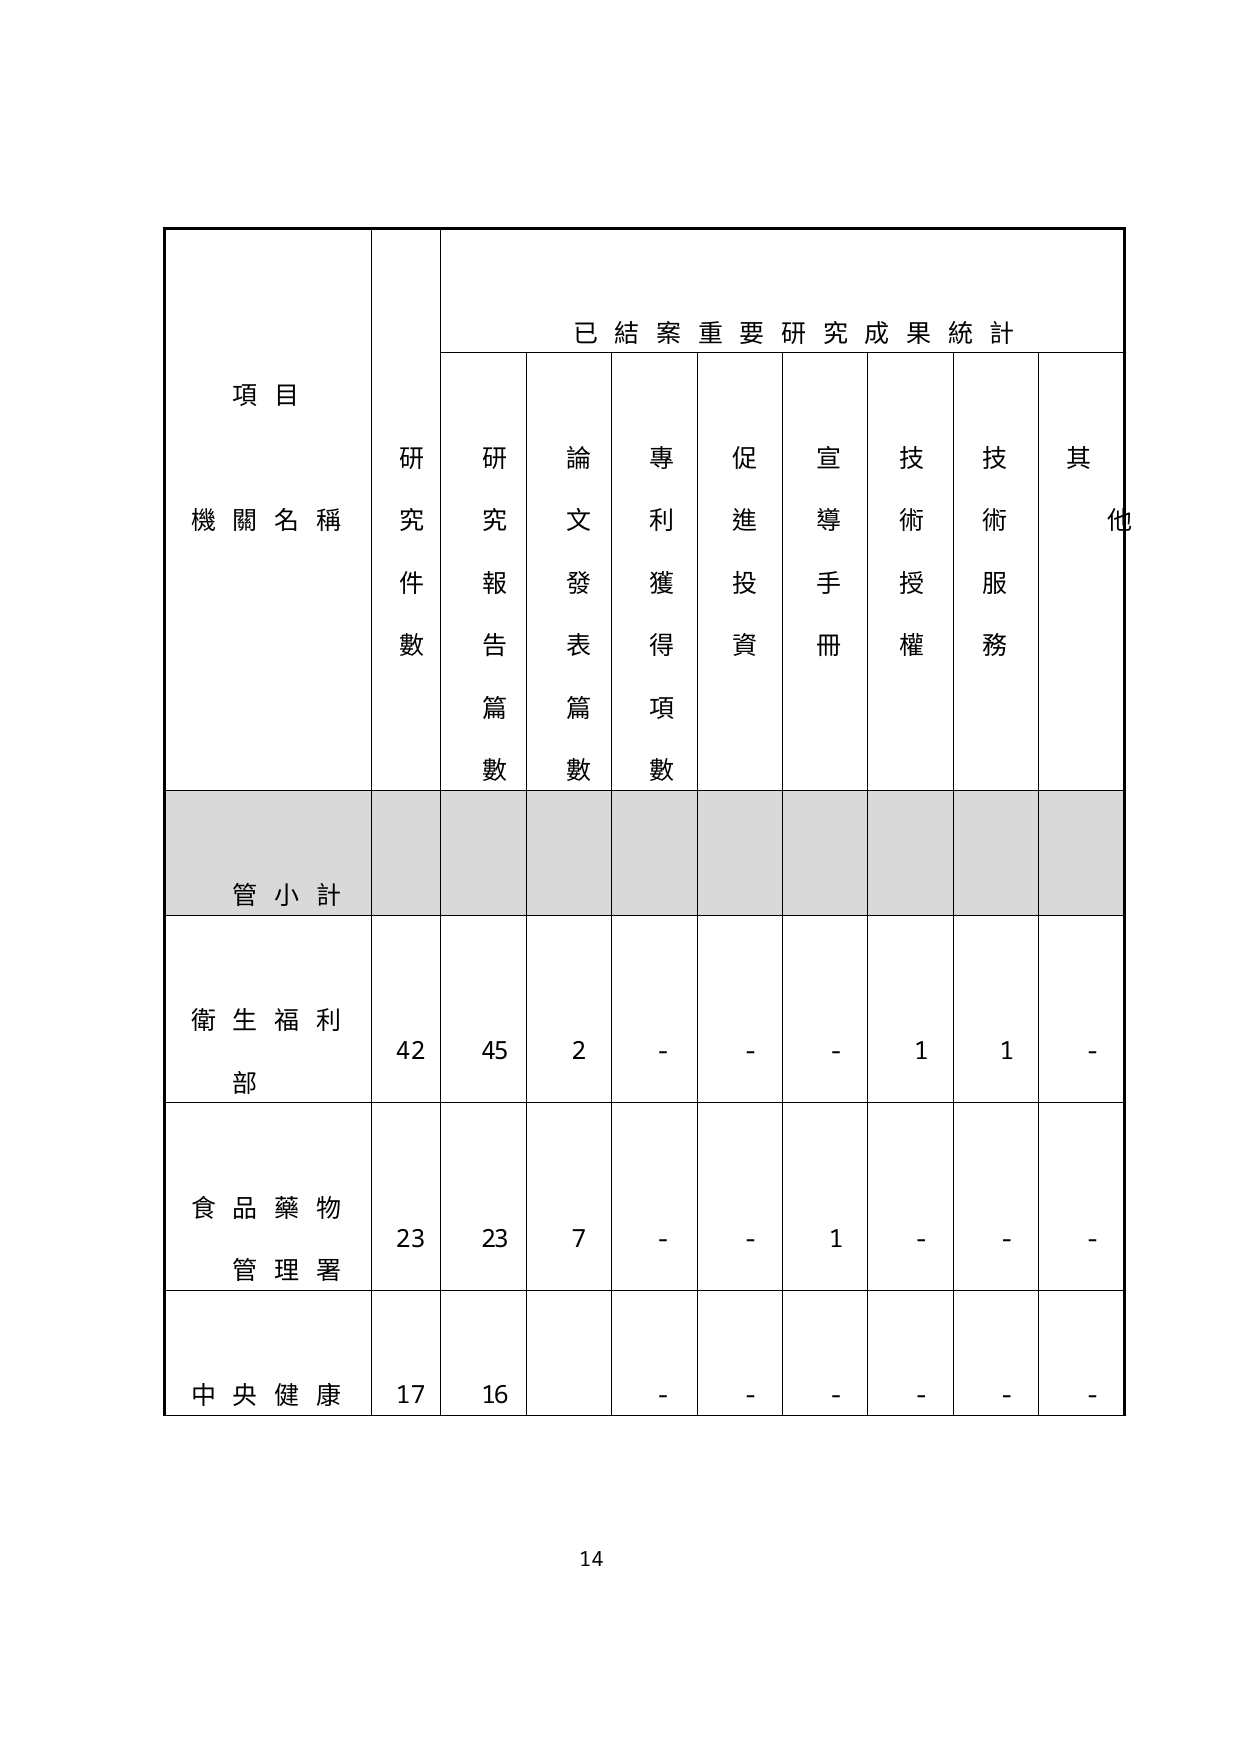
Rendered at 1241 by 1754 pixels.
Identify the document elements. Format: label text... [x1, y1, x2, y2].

table_cell [954, 791, 1038, 915]
table_cell - [698, 791, 782, 915]
table_header 項目 機關名稱 [166, 230, 371, 790]
table_cell 23 [441, 1103, 526, 1290]
table_cell 促進投資 [698, 353, 782, 790]
table_cell 2 [527, 916, 611, 1102]
table_cell 23 [372, 1103, 440, 1290]
table_cell - [612, 1291, 697, 1415]
table_cell [372, 791, 440, 915]
table_cell - [868, 791, 953, 915]
table_cell - [698, 1291, 782, 1415]
table_cell 其他 [1039, 353, 1123, 790]
table_cell - [954, 1291, 1038, 1415]
table_cell 中央健康 [166, 1291, 371, 1415]
table_cell 16 [441, 1291, 526, 1415]
table_cell 衛生福利部 [166, 916, 371, 1102]
table_cell 1 [783, 1103, 867, 1290]
table_cell 食品藥物管理署 [166, 1103, 371, 1290]
table_cell - [954, 1103, 1038, 1290]
table_cell - [1039, 916, 1123, 1102]
table_cell - [783, 916, 867, 1102]
table_cell 17 [372, 1291, 440, 1415]
table_cell 技術授權 [868, 353, 953, 790]
table_cell 7 [527, 1103, 611, 1290]
table_cell [527, 791, 611, 915]
table_cell - [1039, 791, 1123, 915]
table_header 研究件數 [372, 230, 440, 790]
table_cell [612, 791, 697, 915]
table_cell - [783, 1291, 867, 1415]
table_cell - [612, 1103, 697, 1290]
table_cell 論文發表篇數 [527, 353, 611, 790]
table_cell 研究報告篇數 [441, 353, 526, 790]
table_cell 45 [441, 916, 526, 1102]
table_cell [527, 1291, 611, 1415]
table_cell - [868, 1103, 953, 1290]
table_cell 1 [868, 916, 953, 1102]
table_cell - [783, 791, 867, 915]
table_cell [441, 791, 526, 915]
table_cell - [698, 916, 782, 1102]
table_cell 專利獲得項數 [612, 353, 697, 790]
table_cell - [1039, 1291, 1123, 1415]
table_cell - [868, 1291, 953, 1415]
table_cell - [698, 1103, 782, 1290]
table_cell 42 [372, 916, 440, 1102]
table_cell - [1039, 1103, 1123, 1290]
table_header 已結案重要研究成果統計 [441, 230, 1123, 352]
table_cell 宣導手冊 [783, 353, 867, 790]
table_cell - [612, 916, 697, 1102]
table_cell 管小計 [166, 791, 371, 915]
table_cell 技術服務 [954, 353, 1038, 790]
table_cell 1 [954, 916, 1038, 1102]
